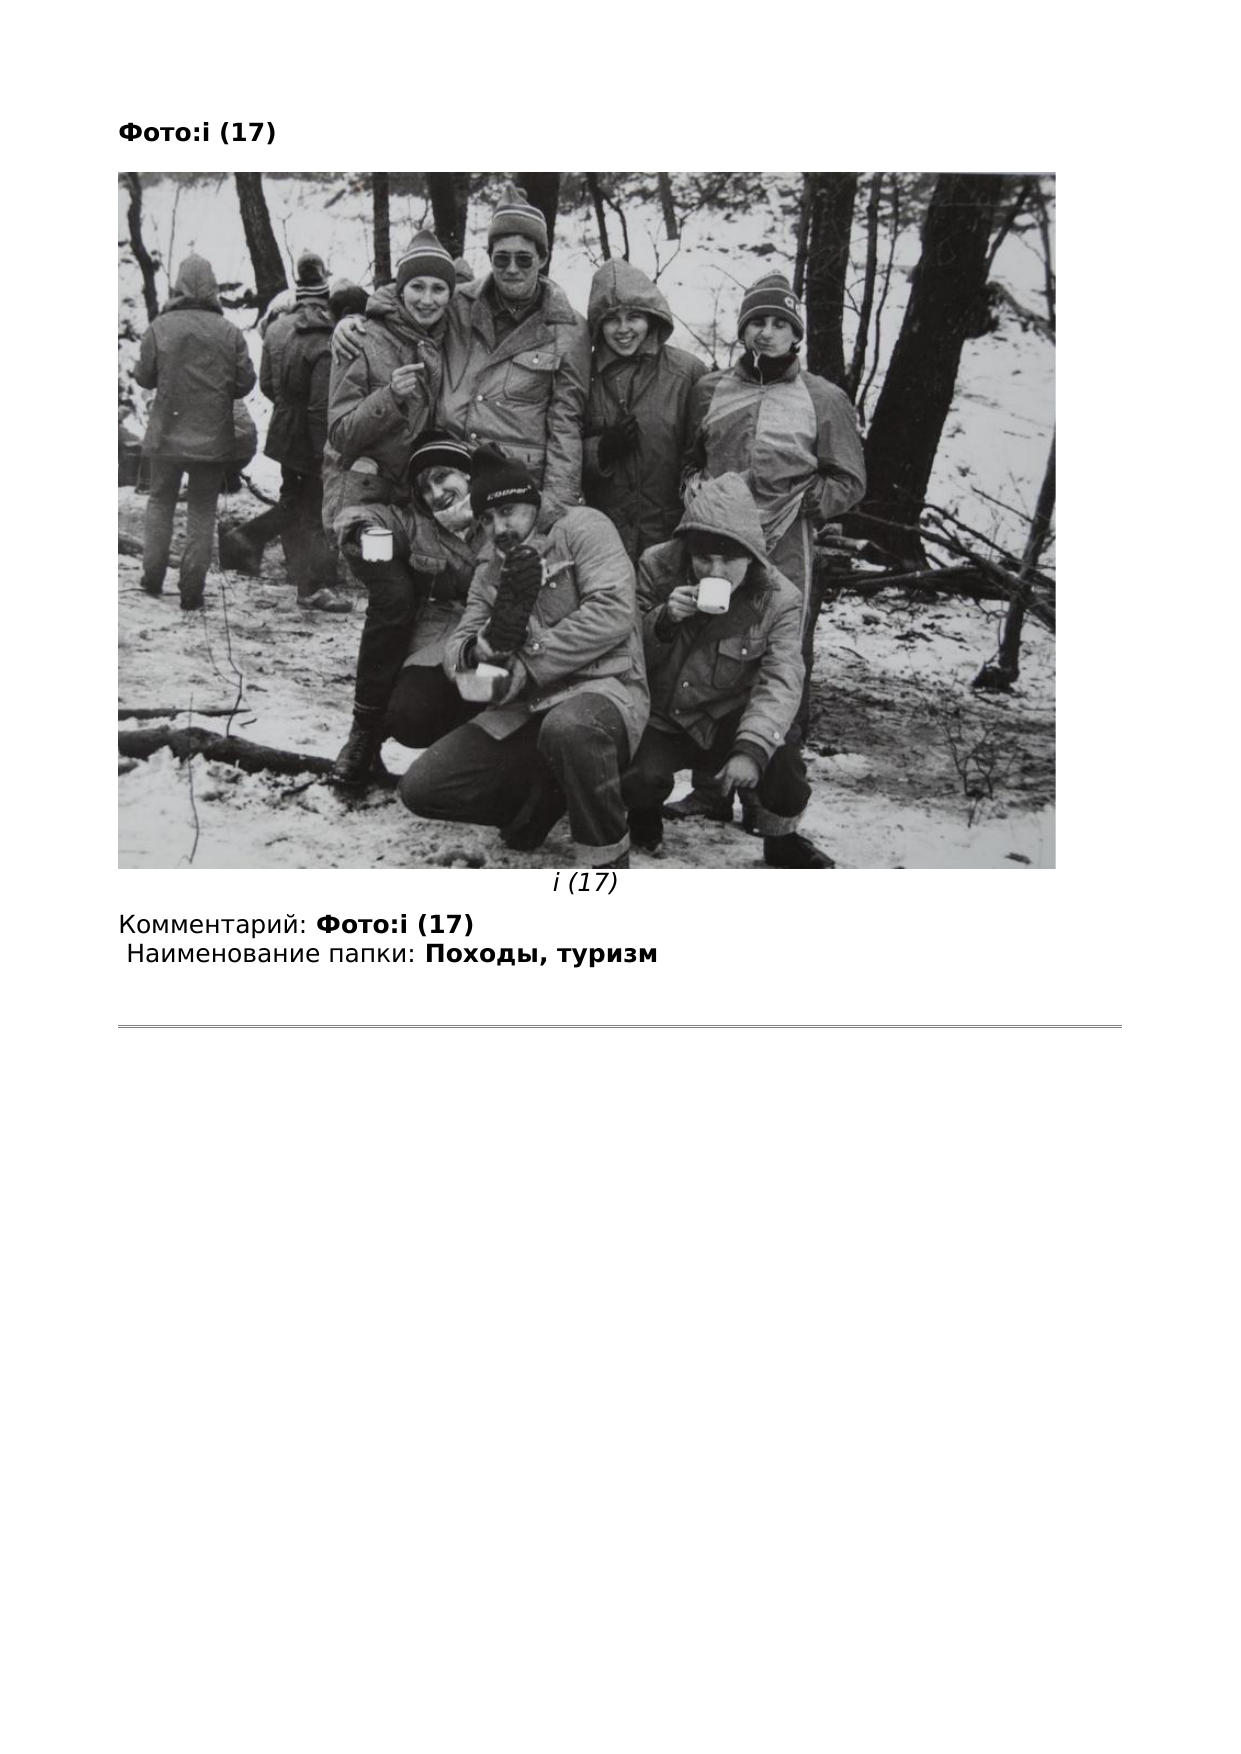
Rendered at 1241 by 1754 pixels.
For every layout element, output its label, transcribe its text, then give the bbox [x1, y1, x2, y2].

subtitle Фото:i (17) [118, 118, 1122, 147]
text i (17) [118, 869, 1056, 898]
picture [118, 172, 1056, 869]
text Комментарий: Фото:i (17) Наименование папки: Походы, туризм [118, 910, 1122, 998]
